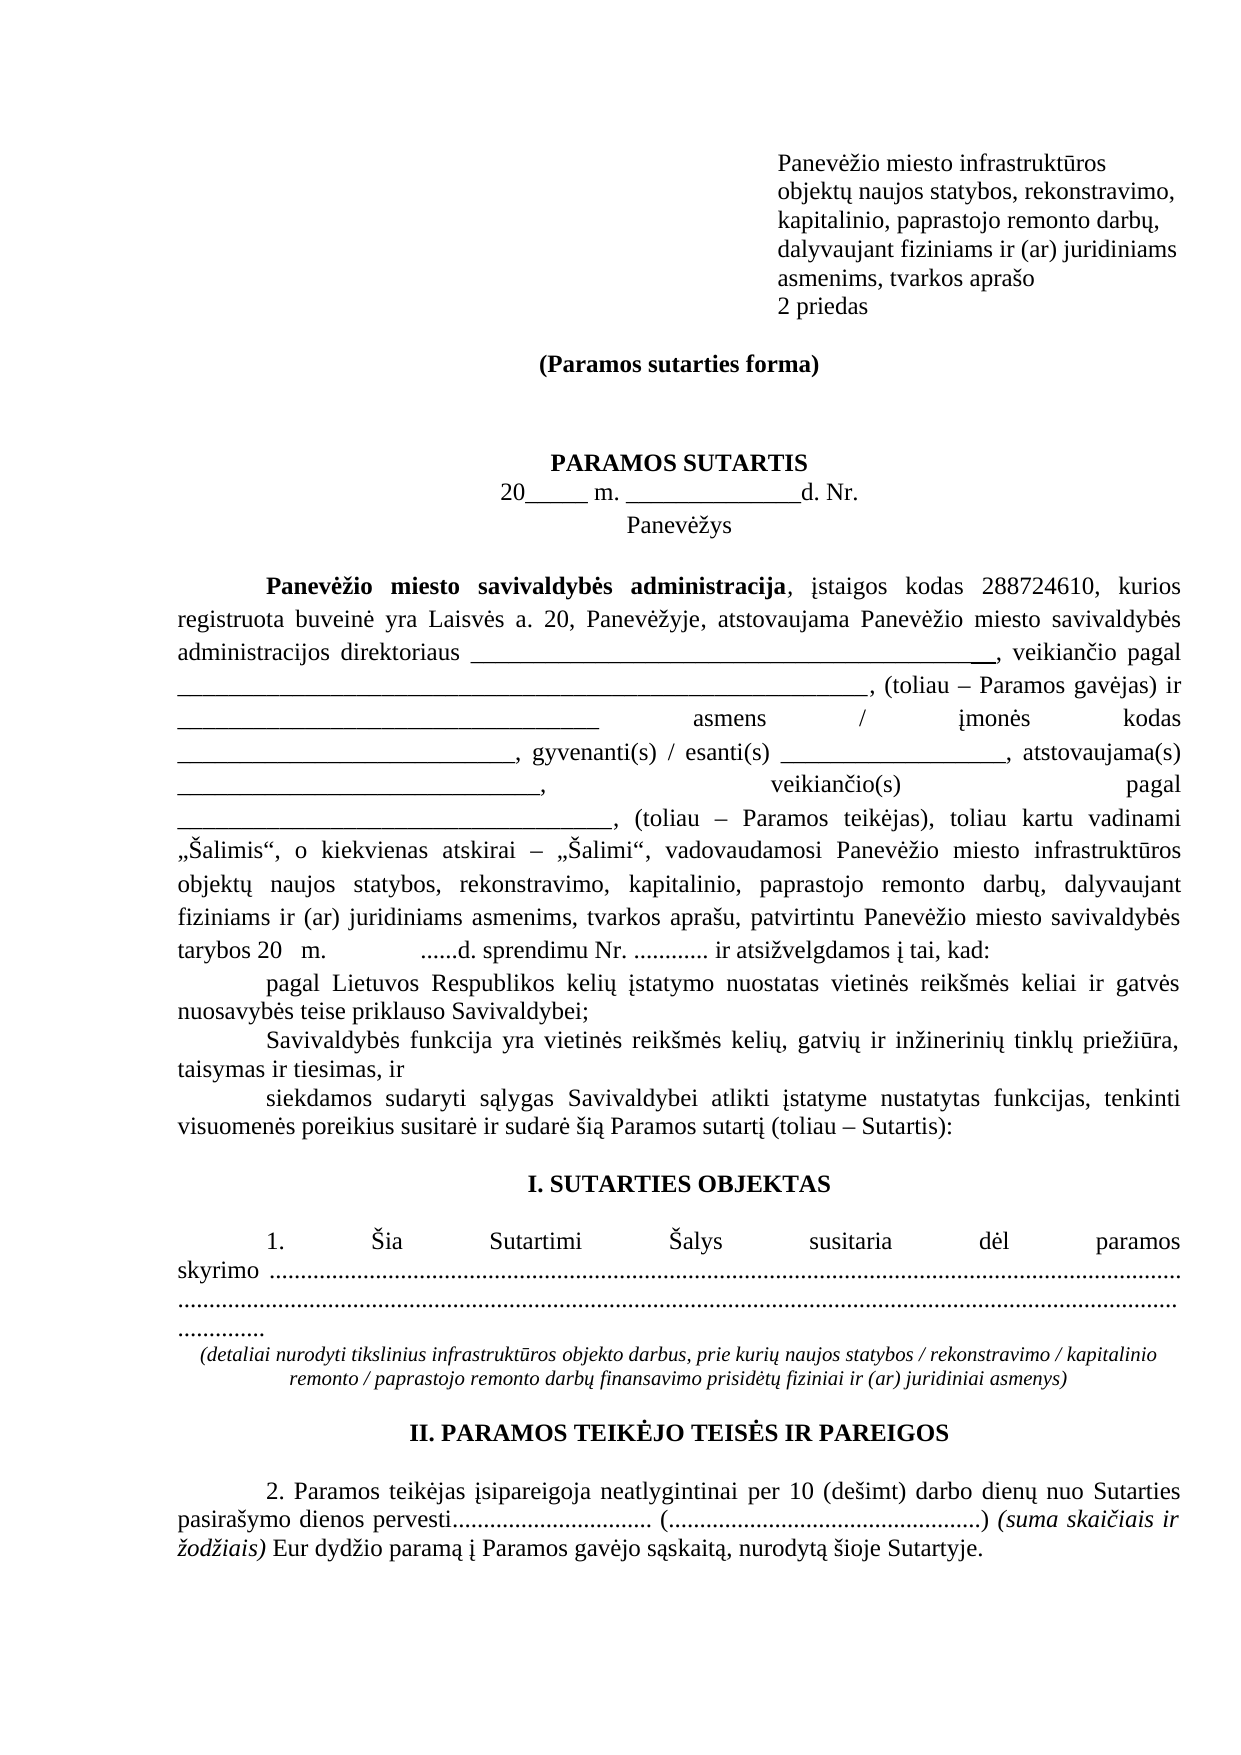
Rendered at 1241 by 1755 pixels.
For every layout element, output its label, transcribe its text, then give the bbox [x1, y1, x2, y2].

text 1. Šia Sutartimi Šalys susitaria dėl paramos skyrimo ................................................................................................................................................................................................................................................................................................................................ [177, 1226, 1181, 1341]
text 2 priedas [777, 291, 1181, 320]
text (detaliai nurodyti tikslinius infrastruktūros objekto darbus, prie kurių naujos statybos / rekonstravimo / kapitalinio remonto / paprastojo remonto darbų finansavimo prisidėtų fiziniai ir (ar) juridiniai asmenys) [177, 1341, 1181, 1389]
text PARAMOS SUTARTIS [177, 448, 1181, 477]
text Savivaldybės funkcija yra vietinės reikšmės kelių, gatvių ir inžinerinių tinklų priežiūra, taisymas ir tiesimas, ir [177, 1025, 1181, 1083]
text 20_____ m. ______________d. Nr. [177, 477, 1181, 505]
text dalyvaujant fiziniams ir (ar) juridiniams [777, 234, 1181, 263]
text Panevėžio miesto savivaldybės administracija, įstaigos kodas 288724610, kurios registruota buveinė yra Laisvės a. 20, Panevėžyje, atstovaujama Panevėžio miesto savivaldybės administracijos direktoriaus __________________________________________, veikiančio pagal ______________________________________________________, (toliau – Paramos gavėjas) ir _________________________________ asmens / įmonės kodas ___________________________, gyvenanti(s) / esanti(s) __________________, atstovaujama(s) _____________________________, veikiančio(s) pagal __________________________________, (toliau – Paramos teikėjas), toliau kartu vadinami „Šalimis“, o kiekvienas atskirai – „Šalimi“, vadovaudamosi Panevėžio miesto infrastruktūros objektų naujos statybos, rekonstravimo, kapitalinio, paprastojo remonto darbų, dalyvaujant fiziniams ir (ar) juridiniams asmenims, tvarkos aprašu, patvirtintu Panevėžio miesto savivaldybės tarybos 20 m. ......d. sprendimu Nr. ............ ir atsižvelgdamos į tai, kad: [177, 571, 1181, 963]
text kapitalinio, paprastojo remonto darbų, [777, 205, 1181, 234]
text objektų naujos statybos, rekonstravimo, [777, 176, 1181, 205]
text I. SUTARTIES OBJEKTAS [177, 1169, 1181, 1198]
text siekdamos sudaryti sąlygas Savivaldybei atlikti įstatyme nustatytas funkcijas, tenkinti visuomenės poreikius susitarė ir sudarė šią Paramos sutartį (toliau – Sutartis): [177, 1083, 1181, 1140]
text asmenims, tvarkos aprašo [777, 263, 1181, 291]
text 2. Paramos teikėjas įsipareigoja neatlygintinai per 10 (dešimt) darbo dienų nuo Sutarties pasirašymo dienos pervesti................................ (..................................................) (suma skaičiais ir žodžiais) Eur dydžio paramą į Paramos gavėjo sąskaitą, nurodytą šioje Sutartyje. [177, 1476, 1181, 1562]
text pagal Lietuvos Respublikos kelių įstatymo nuostatas vietinės reikšmės keliai ir gatvės nuosavybės teise priklauso Savivaldybei; [177, 968, 1181, 1025]
text II. PARAMOS TEIKĖJO TEISĖS IR PAREIGOS [177, 1418, 1181, 1447]
text Panevėžys [177, 510, 1181, 538]
text Panevėžio miesto infrastruktūros [777, 148, 1181, 176]
text (Paramos sutarties forma) [177, 349, 1181, 378]
